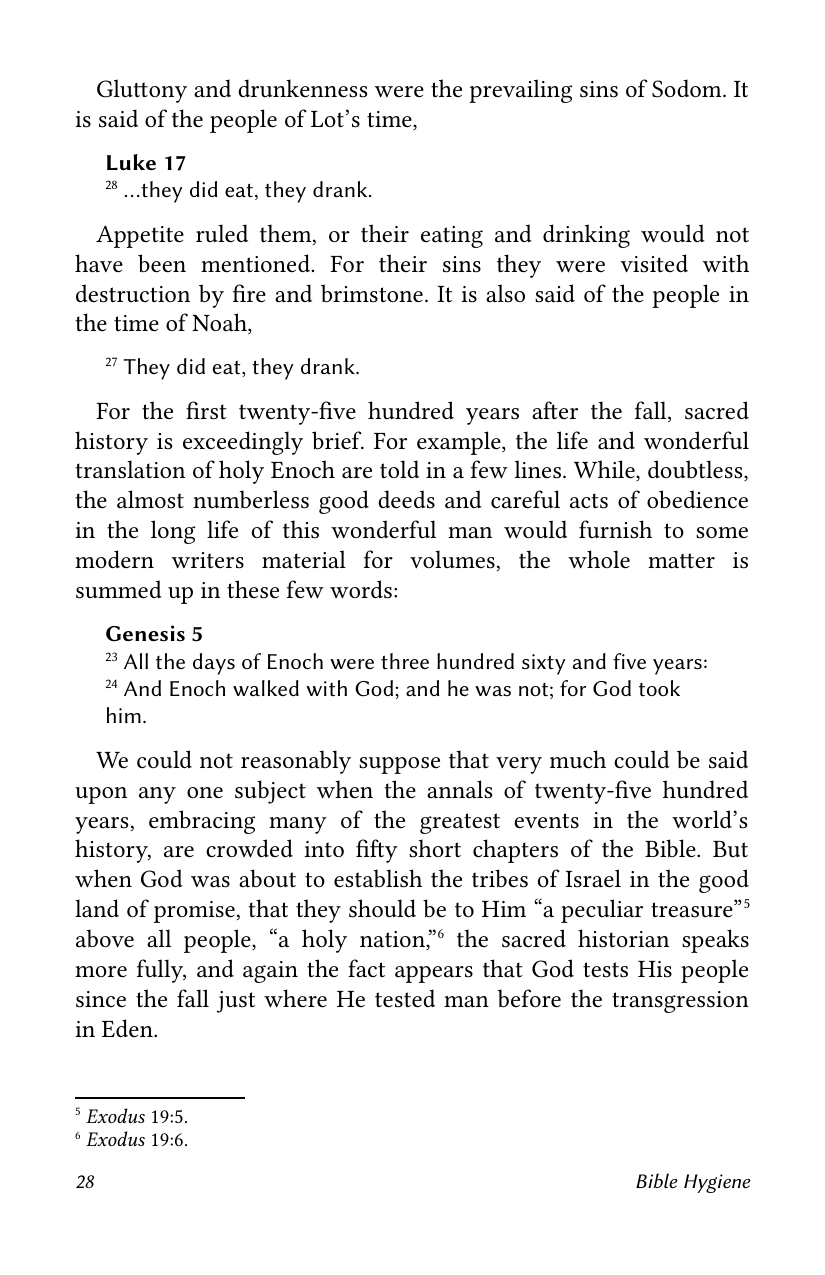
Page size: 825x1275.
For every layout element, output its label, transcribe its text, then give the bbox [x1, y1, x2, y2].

text 28 ...they did eat, they drank. [105, 177, 720, 203]
text 24 And Enoch walked with God; and he was not; for God took him. [105, 676, 720, 729]
text For the first twenty-five hundred years after the fall, sacred history is exceedingly brief. For example, the life and wonderful translation of holy Enoch are told in a few lines. While, doubtless, the almost numberless good deeds and careful acts of obedience in the long life of this wonderful man would furnish to some modern writers material for volumes, the whole matter is summed up in these few words: [75, 397, 750, 605]
text Genesis 5 [105, 621, 750, 647]
text Luke 17 [105, 150, 750, 176]
text Exodus 19:5. [75, 1104, 750, 1128]
text 23 All the days of Enoch were three hundred sixty and five years: [105, 649, 720, 675]
text Appetite ruled them, or their eating and drinking would not have been mentioned. For their sins they were visited with destruction by fire and brimstone. It is also said of the people in the time of Noah, [75, 220, 750, 338]
text 27 They did eat, they drank. [105, 354, 720, 381]
text Exodus 19:6. [75, 1128, 750, 1152]
text Gluttony and drunkenness were the prevailing sins of Sodom. It is said of the people of Lot’s time, [75, 75, 750, 133]
text We could not reasonably suppose that very much could be said upon any one subject when the annals of twenty-five hundred years, embracing many of the greatest events in the world’s history, are crowded into fifty short chapters of the Bible. But when God was about to establish the tribes of Israel in the good land of promise, that they should be to Him “a peculiar treasure” above all people, “a holy nation,” the sacred historian speaks more fully, and again the fact appears that God tests His people since the fall just where He tested man before the transgression in Eden. [75, 746, 750, 1043]
